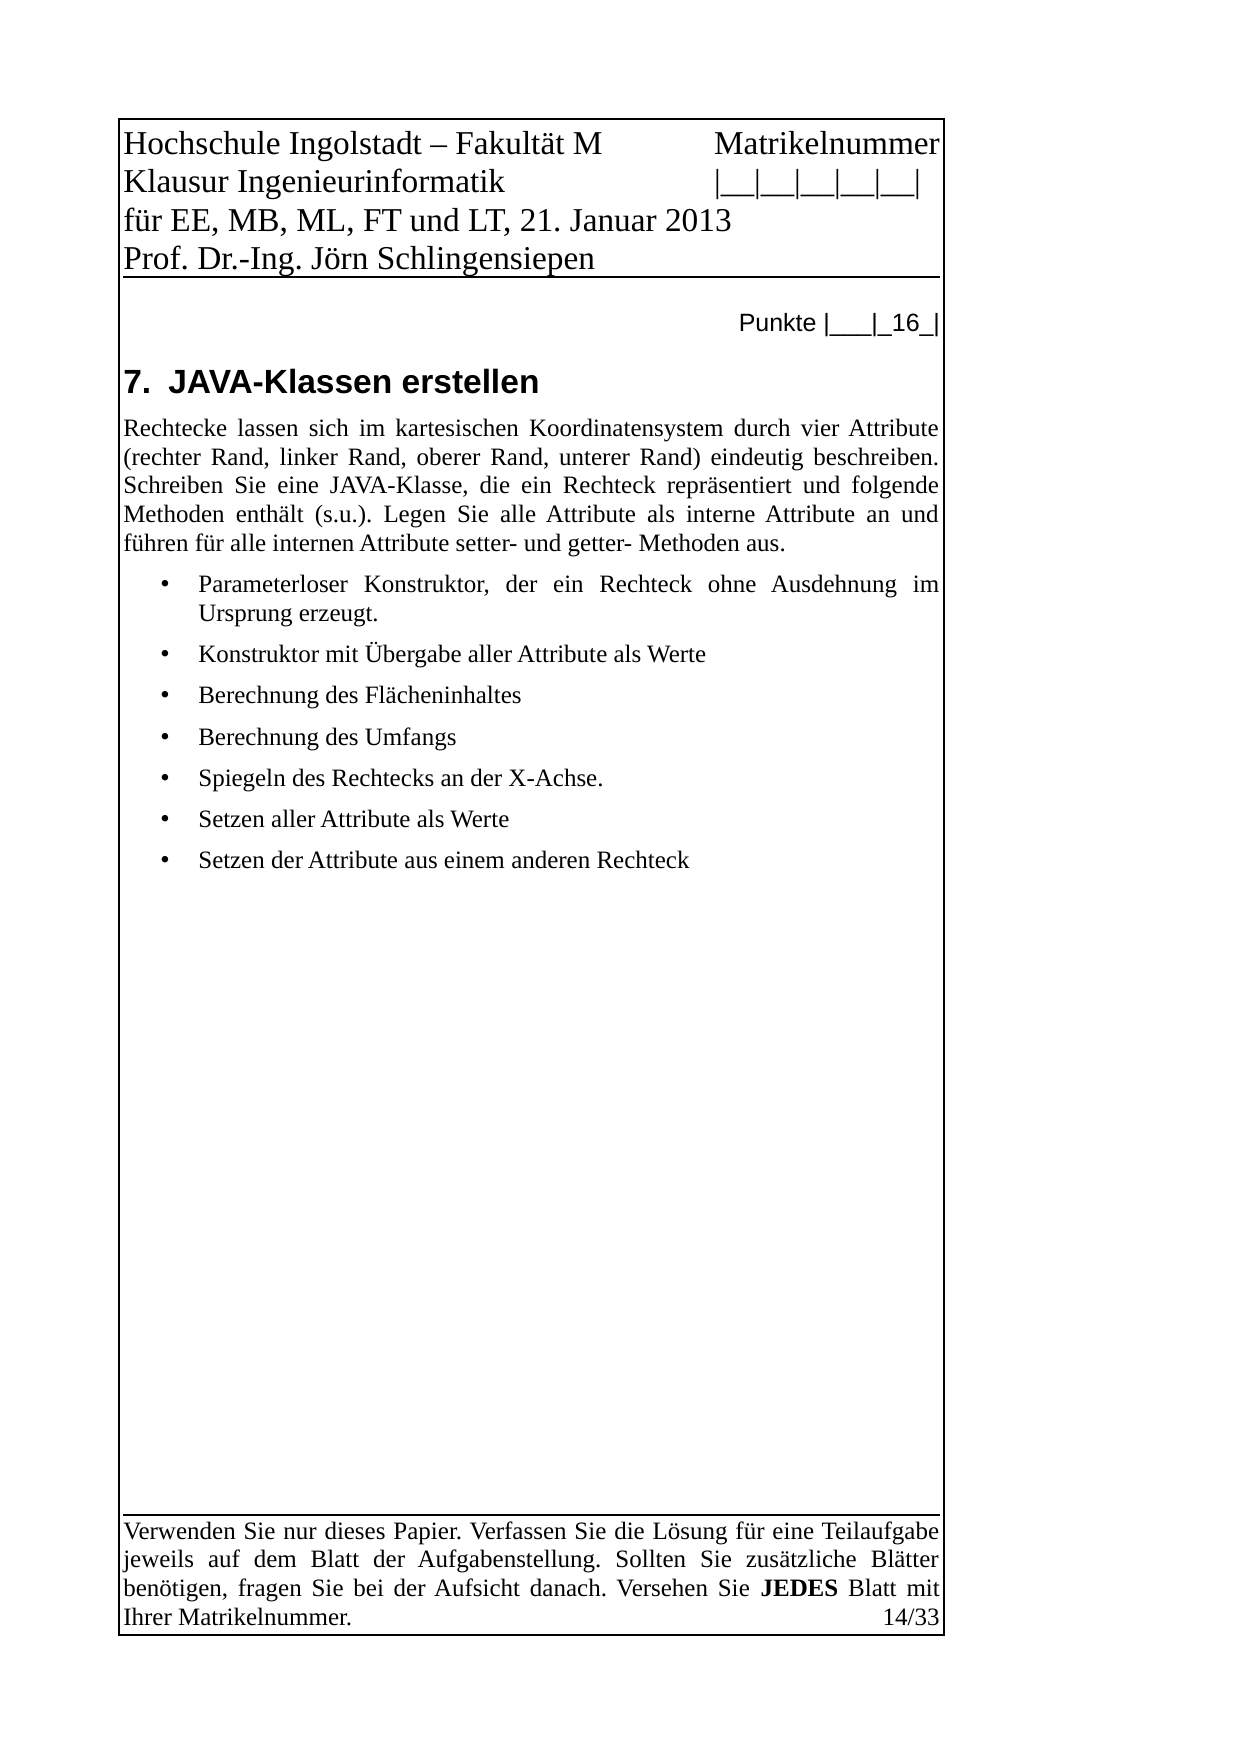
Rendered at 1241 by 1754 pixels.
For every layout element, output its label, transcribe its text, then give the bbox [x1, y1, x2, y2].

text Punkte |___|_16_| [123, 308, 940, 337]
subtitle JAVA-Klassen erstellen [123, 362, 940, 400]
list Setzen der Attribute aus einem anderen Rechteck [161, 845, 940, 874]
list Berechnung des Umfangs [161, 722, 940, 750]
list Spiegeln des Rechtecks an der X-Achse. [161, 763, 940, 792]
list Parameterloser Konstruktor, der ein Rechteck ohne Ausdehnung im Ursprung erzeugt. [161, 569, 940, 627]
list Berechnung des Flächeninhaltes [161, 680, 940, 709]
list Konstruktor mit Übergabe aller Attribute als Werte [161, 639, 940, 668]
list Setzen aller Attribute als Werte [161, 804, 940, 833]
text Rechtecke lassen sich im kartesischen Koordinatensystem durch vier Attribute (rechter Rand, linker Rand, oberer Rand, unterer Rand) eindeutig beschreiben. Schreiben Sie eine JAVA-Klasse, die ein Rechteck repräsentiert und folgende Methoden enthält (s.u.). Legen Sie alle Attribute als interne Attribute an und führen für alle internen Attribute setter- und getter- Methoden aus. [123, 413, 940, 557]
